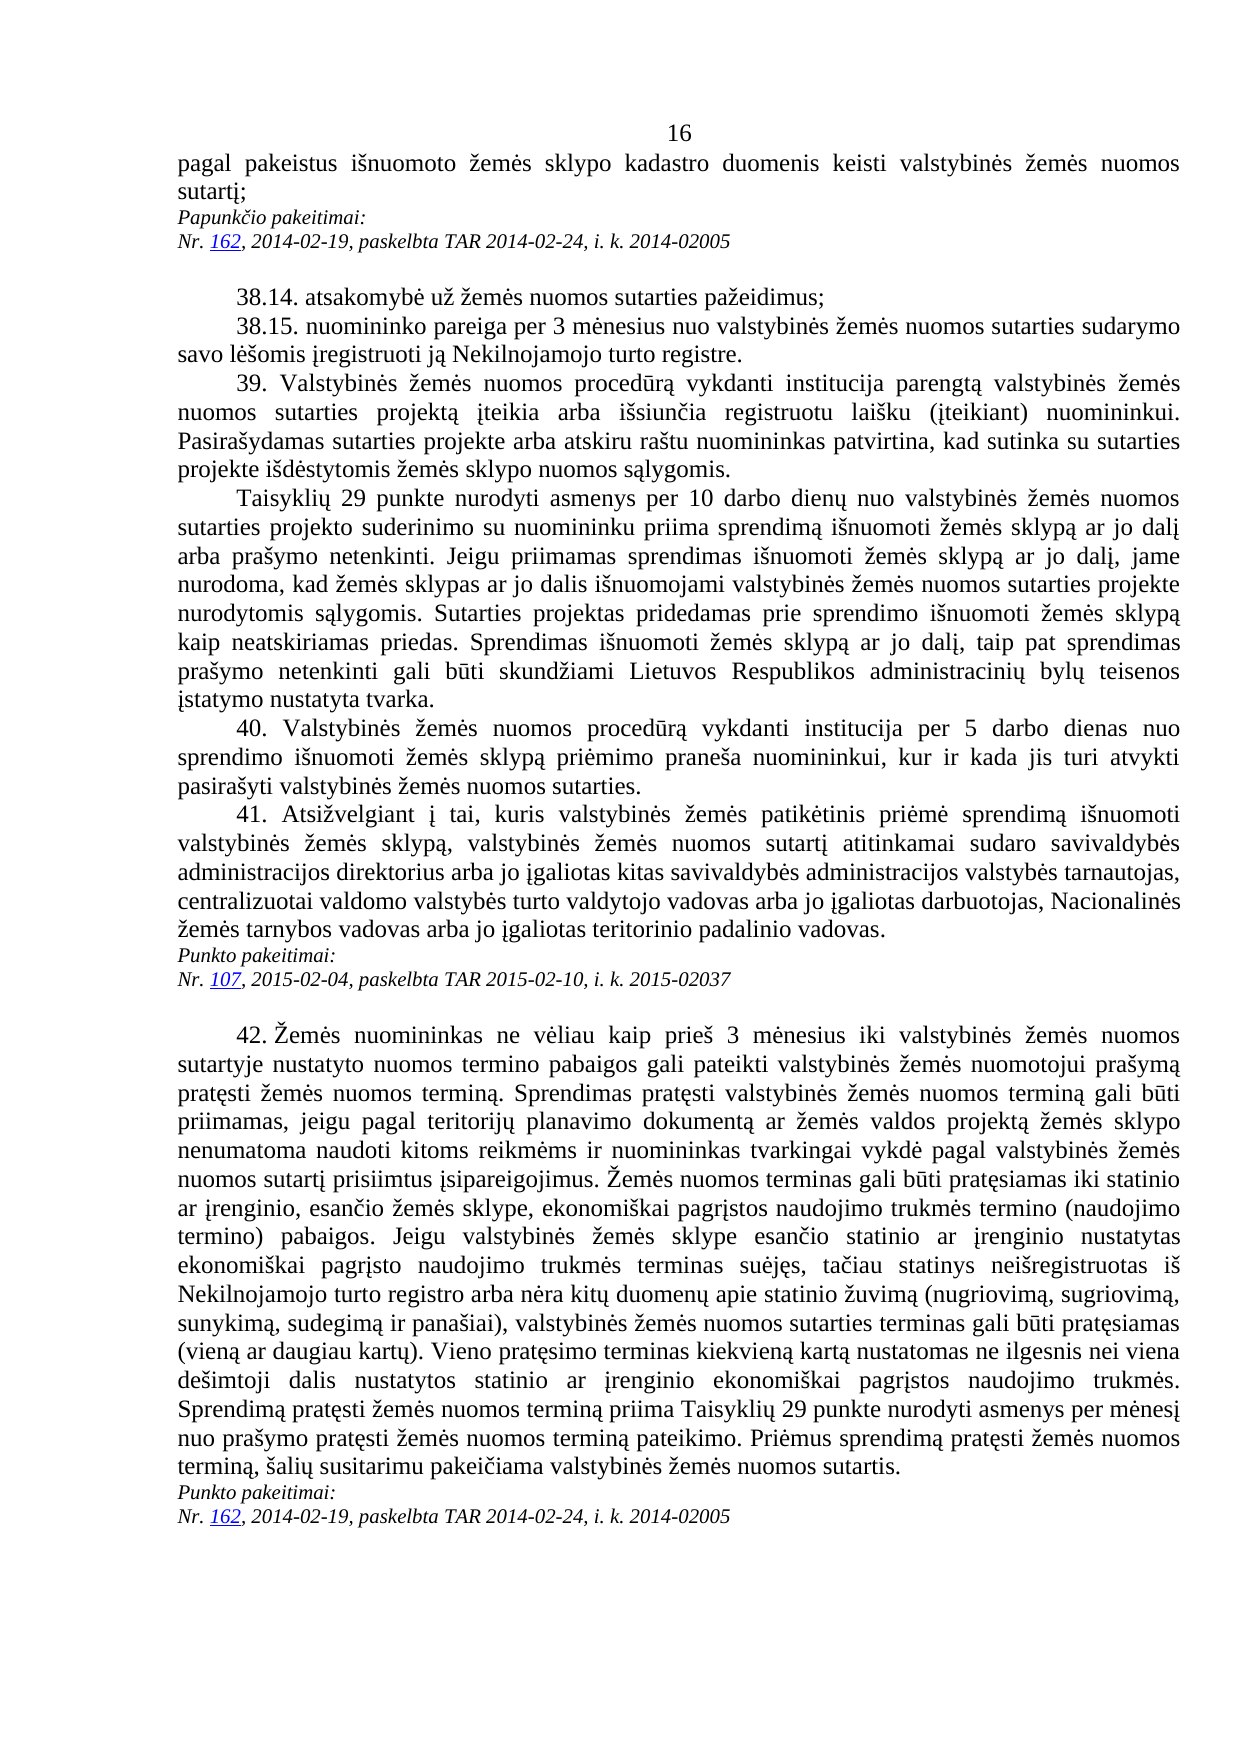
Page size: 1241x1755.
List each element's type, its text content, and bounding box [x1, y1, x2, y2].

text 38.14. atsakomybė už žemės nuomos sutarties pažeidimus; [177, 282, 1181, 311]
text 40. Valstybinės žemės nuomos procedūrą vykdanti institucija per 5 darbo dienas nuo sprendimo išnuomoti žemės sklypą priėmimo praneša nuomininkui, kur ir kada jis turi atvykti pasirašyti valstybinės žemės nuomos sutarties. [177, 713, 1181, 799]
text Punkto pakeitimai: [177, 943, 1181, 967]
text Papunkčio pakeitimai: [177, 205, 1181, 229]
text Nr. 107, 2015-02-04, paskelbta TAR 2015-02-10, i. k. 2015-02037 [177, 967, 1181, 991]
text Punkto pakeitimai: [177, 1480, 1181, 1504]
text Nr. 162, 2014-02-19, paskelbta TAR 2014-02-24, i. k. 2014-02005 [177, 229, 1181, 253]
text pagal pakeistus išnuomoto žemės sklypo kadastro duomenis keisti valstybinės žemės nuomos sutartį; [177, 148, 1181, 205]
text 39. Valstybinės žemės nuomos procedūrą vykdanti institucija parengtą valstybinės žemės nuomos sutarties projektą įteikia arba išsiunčia registruotu laišku (įteikiant) nuomininkui. Pasirašydamas sutarties projekte arba atskiru raštu nuomininkas patvirtina, kad sutinka su sutarties projekte išdėstytomis žemės sklypo nuomos sąlygomis. [177, 368, 1181, 483]
text Taisyklių 29 punkte nurodyti asmenys per 10 darbo dienų nuo valstybinės žemės nuomos sutarties projekto suderinimo su nuomininku priima sprendimą išnuomoti žemės sklypą ar jo dalį arba prašymo netenkinti. Jeigu priimamas sprendimas išnuomoti žemės sklypą ar jo dalį, jame nurodoma, kad žemės sklypas ar jo dalis išnuomojami valstybinės žemės nuomos sutarties projekte nurodytomis sąlygomis. Sutarties projektas pridedamas prie sprendimo išnuomoti žemės sklypą kaip neatskiriamas priedas. Sprendimas išnuomoti žemės sklypą ar jo dalį, taip pat sprendimas prašymo netenkinti gali būti skundžiami Lietuvos Respublikos administracinių bylų teisenos įstatymo nustatyta tvarka. [177, 483, 1181, 713]
text 38.15. nuomininko pareiga per 3 mėnesius nuo valstybinės žemės nuomos sutarties sudarymo savo lėšomis įregistruoti ją Nekilnojamojo turto registre. [177, 311, 1181, 368]
text 42. Žemės nuomininkas ne vėliau kaip prieš 3 mėnesius iki valstybinės žemės nuomos sutartyje nustatyto nuomos termino pabaigos gali pateikti valstybinės žemės nuomotojui prašymą pratęsti žemės nuomos terminą. Sprendimas pratęsti valstybinės žemės nuomos terminą gali būti priimamas, jeigu pagal teritorijų planavimo dokumentą ar žemės valdos projektą žemės sklypo nenumatoma naudoti kitoms reikmėms ir nuomininkas tvarkingai vykdė pagal valstybinės žemės nuomos sutartį prisiimtus įsipareigojimus. Žemės nuomos terminas gali būti pratęsiamas iki statinio ar įrenginio, esančio žemės sklype, ekonomiškai pagrįstos naudojimo trukmės termino (naudojimo termino) pabaigos. Jeigu valstybinės žemės sklype esančio statinio ar įrenginio nustatytas ekonomiškai pagrįsto naudojimo trukmės terminas suėjęs, tačiau statinys neišregistruotas iš Nekilnojamojo turto registro arba nėra kitų duomenų apie statinio žuvimą (nugriovimą, sugriovimą, sunykimą, sudegimą ir panašiai), valstybinės žemės nuomos sutarties terminas gali būti pratęsiamas (vieną ar daugiau kartų). Vieno pratęsimo terminas kiekvieną kartą nustatomas ne ilgesnis nei viena dešimtoji dalis nustatytos statinio ar įrenginio ekonomiškai pagrįstos naudojimo trukmės. Sprendimą pratęsti žemės nuomos terminą priima Taisyklių 29 punkte nurodyti asmenys per mėnesį nuo prašymo pratęsti žemės nuomos terminą pateikimo. Priėmus sprendimą pratęsti žemės nuomos terminą, šalių susitarimu pakeičiama valstybinės žemės nuomos sutartis. [177, 1020, 1181, 1480]
text Nr. 162, 2014-02-19, paskelbta TAR 2014-02-24, i. k. 2014-02005 [177, 1504, 1181, 1528]
text 41. Atsižvelgiant į tai, kuris valstybinės žemės patikėtinis priėmė sprendimą išnuomoti valstybinės žemės sklypą, valstybinės žemės nuomos sutartį atitinkamai sudaro savivaldybės administracijos direktorius arba jo įgaliotas kitas savivaldybės administracijos valstybės tarnautojas, centralizuotai valdomo valstybės turto valdytojo vadovas arba jo įgaliotas darbuotojas, Nacionalinės žemės tarnybos vadovas arba jo įgaliotas teritorinio padalinio vadovas. [177, 799, 1181, 943]
